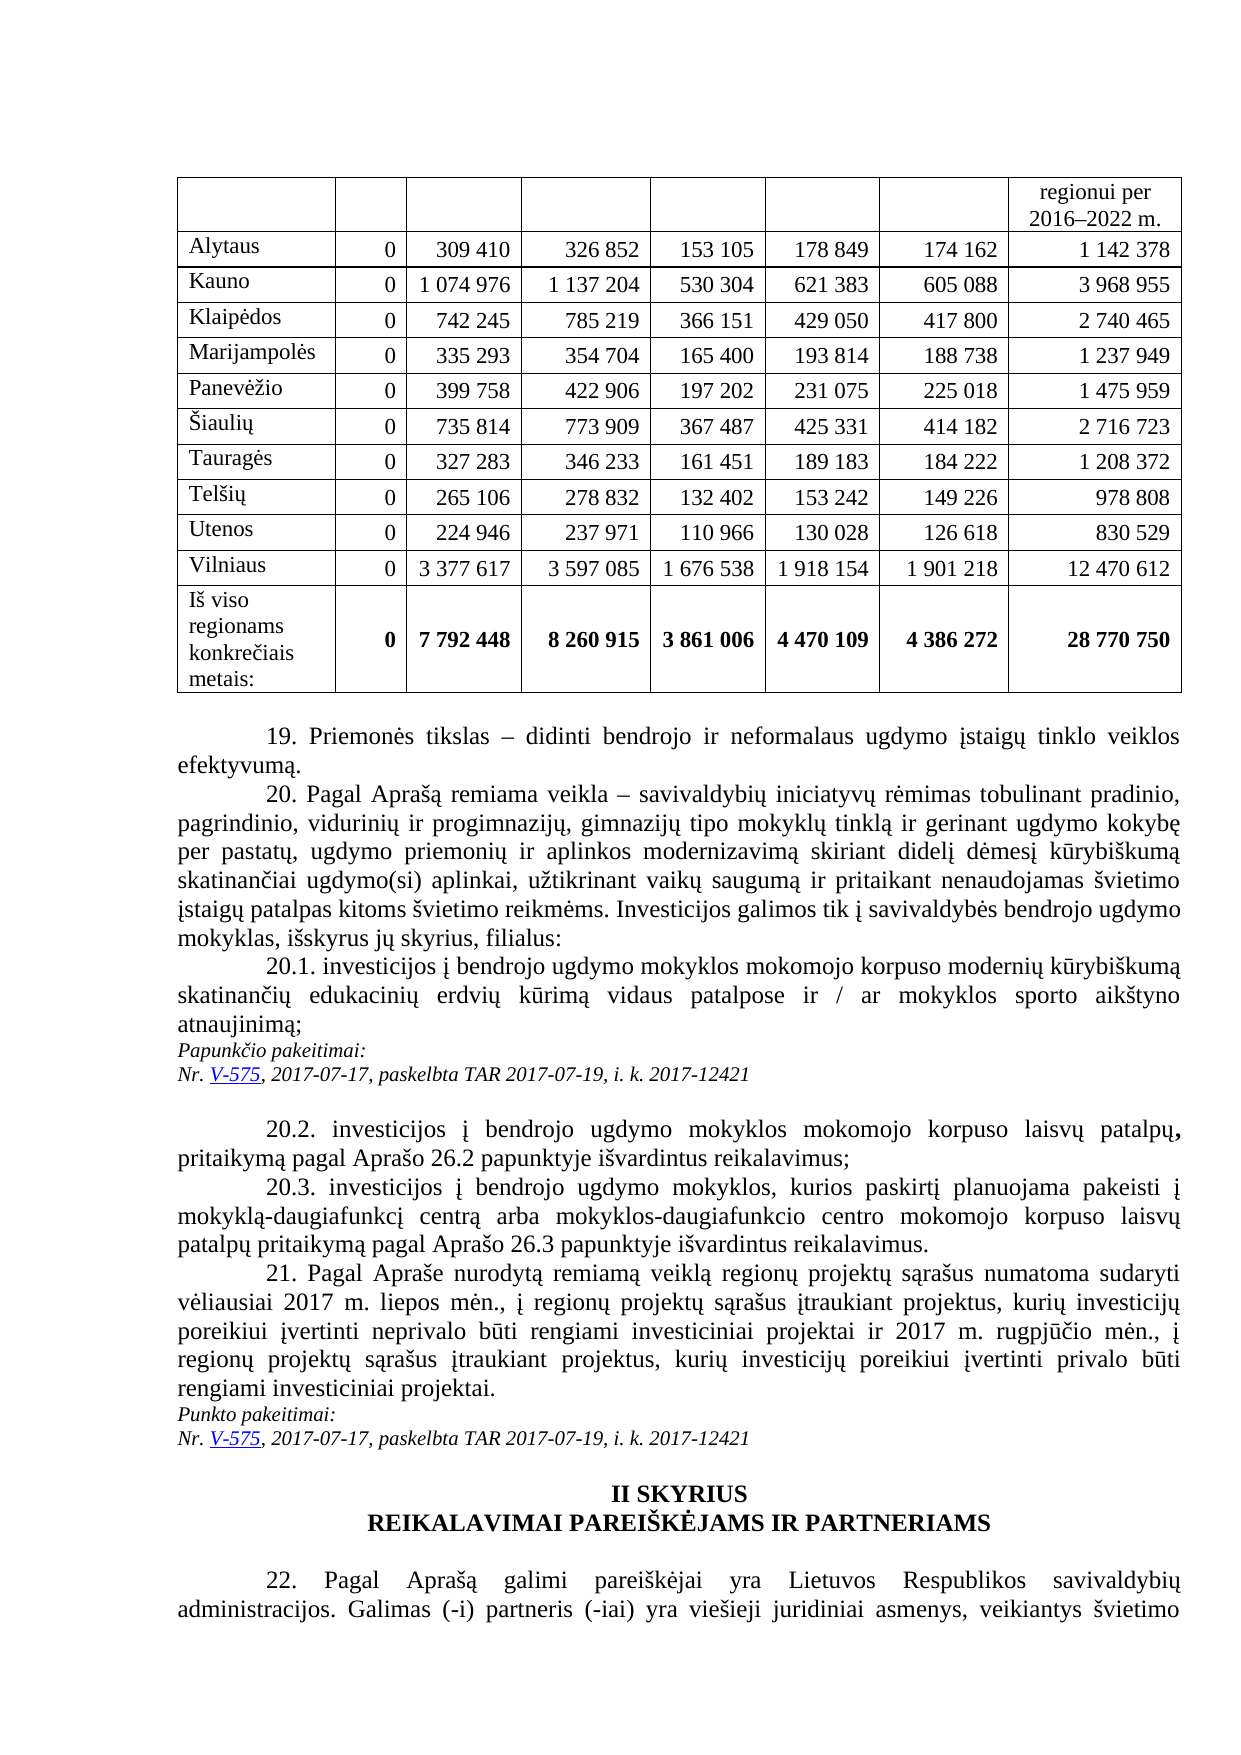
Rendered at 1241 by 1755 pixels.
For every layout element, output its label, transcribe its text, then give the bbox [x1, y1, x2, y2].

table_cell 735 814 [407, 409, 521, 443]
table_cell 346 233 [522, 445, 650, 479]
table_cell 3 597 085 [522, 551, 650, 585]
table_cell Klaipėdos [178, 303, 335, 337]
table_cell Tauragės [178, 445, 335, 479]
text 20.2. investicijos į bendrojo ugdymo mokyklos mokomojo korpuso laisvų patalpų, pritaikymą pagal Aprašo 26.2 papunktyje išvardintus reikalavimus; [177, 1114, 1181, 1172]
table_cell 1 142 378 [1009, 232, 1181, 266]
table_cell Panevėžio [178, 374, 335, 408]
table_cell 399 758 [407, 374, 521, 408]
table_cell 327 283 [407, 445, 521, 479]
table_cell 193 814 [766, 338, 879, 373]
table_cell 0 [336, 551, 406, 585]
table_cell Alytaus [178, 232, 335, 266]
table_cell 3 968 955 [1009, 268, 1181, 302]
table_cell Telšių [178, 480, 335, 514]
table_cell [880, 178, 1008, 231]
table_cell 0 [336, 586, 406, 692]
table_cell 4 470 109 [766, 586, 879, 692]
table_cell 153 242 [766, 480, 879, 514]
table_cell 0 [336, 480, 406, 514]
table_cell 149 226 [880, 480, 1008, 514]
table_cell 0 [336, 338, 406, 373]
table_header [178, 178, 335, 231]
text 21. Pagal Apraše nurodytą remiamą veiklą regionų projektų sąrašus numatoma sudaryti vėliausiai 2017 m. liepos mėn., į regionų projektų sąrašus įtraukiant projektus, kurių investicijų poreikiui įvertinti neprivalo būti rengiami investiciniai projektai ir 2017 m. rugpjūčio mėn., į regionų projektų sąrašus įtraukiant projektus, kurių investicijų poreikiui įvertinti privalo būti rengiami investiciniai projektai. [177, 1258, 1181, 1402]
table_cell 605 088 [880, 268, 1008, 302]
table_cell 178 849 [766, 232, 879, 266]
table_cell 161 451 [651, 445, 765, 479]
table_cell 28 770 750 [1009, 586, 1181, 692]
table_cell 414 182 [880, 409, 1008, 443]
table_cell 231 075 [766, 374, 879, 408]
table_cell 417 800 [880, 303, 1008, 337]
text Punkto pakeitimai: [177, 1402, 1181, 1426]
text REIKALAVIMAI PAREIŠKĖJAMS IR PARTNERIAMS [177, 1508, 1181, 1536]
table_cell 8 260 915 [522, 586, 650, 692]
table_cell Šiaulių [178, 409, 335, 443]
table_cell 4 386 272 [880, 586, 1008, 692]
text 20. Pagal Aprašą remiama veikla – savivaldybių iniciatyvų rėmimas tobulinant pradinio, pagrindinio, vidurinių ir progimnazijų, gimnazijų tipo mokyklų tinklą ir gerinant ugdymo kokybę per pastatų, ugdymo priemonių ir aplinkos modernizavimą skiriant didelį dėmesį kūrybiškumą skatinančiai ugdymo(si) aplinkai, užtikrinant vaikų saugumą ir pritaikant nenaudojamas švietimo įstaigų patalpas kitoms švietimo reikmėms. Investicijos galimos tik į savivaldybės bendrojo ugdymo mokyklas, išskyrus jų skyrius, filialus: [177, 779, 1181, 951]
table_cell 278 832 [522, 480, 650, 514]
table_cell 153 105 [651, 232, 765, 266]
table_cell 309 410 [407, 232, 521, 266]
text Nr. V-575, 2017-07-17, paskelbta TAR 2017-07-19, i. k. 2017-12421 [177, 1062, 1181, 1086]
table_cell 189 183 [766, 445, 879, 479]
table_cell 1 918 154 [766, 551, 879, 585]
text Nr. V-575, 2017-07-17, paskelbta TAR 2017-07-19, i. k. 2017-12421 [177, 1426, 1181, 1450]
table_cell 425 331 [766, 409, 879, 443]
table_cell [651, 178, 765, 231]
text Papunkčio pakeitimai: [177, 1038, 1181, 1062]
table_cell 0 [336, 268, 406, 302]
table_cell 326 852 [522, 232, 650, 266]
table_cell 830 529 [1009, 515, 1181, 550]
table_cell 367 487 [651, 409, 765, 443]
table_cell 265 106 [407, 480, 521, 514]
table_cell [766, 178, 879, 231]
table_cell 2 740 465 [1009, 303, 1181, 337]
table_cell 3 861 006 [651, 586, 765, 692]
table_cell 530 304 [651, 268, 765, 302]
table_cell 335 293 [407, 338, 521, 373]
table_cell 366 151 [651, 303, 765, 337]
table_cell Kauno [178, 268, 335, 302]
table_cell 3 377 617 [407, 551, 521, 585]
table_cell 422 906 [522, 374, 650, 408]
table_cell 224 946 [407, 515, 521, 550]
table_cell [336, 178, 406, 231]
table_cell 1 137 204 [522, 268, 650, 302]
table_cell 184 222 [880, 445, 1008, 479]
table_cell Vilniaus [178, 551, 335, 585]
table_cell 1 237 949 [1009, 338, 1181, 373]
table_cell 132 402 [651, 480, 765, 514]
table_cell 165 400 [651, 338, 765, 373]
table_cell 621 383 [766, 268, 879, 302]
table_cell 2 716 723 [1009, 409, 1181, 443]
table_cell Iš viso regionams konkrečiais metais: [178, 586, 335, 692]
text 20.1. investicijos į bendrojo ugdymo mokyklos mokomojo korpuso modernių kūrybiškumą skatinančių edukacinių erdvių kūrimą vidaus patalpose ir / ar mokyklos sporto aikštyno atnaujinimą; [177, 951, 1181, 1038]
table_cell 130 028 [766, 515, 879, 550]
table_cell 978 808 [1009, 480, 1181, 514]
table_cell regionui per 2016–2022 m. [1009, 178, 1181, 231]
table_cell Utenos [178, 515, 335, 550]
table_cell 354 704 [522, 338, 650, 373]
table_cell 1 676 538 [651, 551, 765, 585]
table_cell 0 [336, 515, 406, 550]
table_cell 1 208 372 [1009, 445, 1181, 479]
table_cell 429 050 [766, 303, 879, 337]
table_cell 0 [336, 409, 406, 443]
table_cell 785 219 [522, 303, 650, 337]
table_cell 174 162 [880, 232, 1008, 266]
table_cell 110 966 [651, 515, 765, 550]
table_cell 237 971 [522, 515, 650, 550]
table_cell 188 738 [880, 338, 1008, 373]
table_cell 0 [336, 303, 406, 337]
text 19. Priemonės tikslas – didinti bendrojo ir neformalaus ugdymo įstaigų tinklo veiklos efektyvumą. [177, 721, 1181, 779]
table_cell 0 [336, 445, 406, 479]
table_cell Marijampolės [178, 338, 335, 373]
text 22. Pagal Aprašą galimi pareiškėjai yra Lietuvos Respublikos savivaldybių administracijos. Galimas (-i) partneris (-iai) yra viešieji juridiniai asmenys, veikiantys švietimo [177, 1565, 1181, 1623]
text II SKYRIUS [177, 1479, 1181, 1508]
table_cell [522, 178, 650, 231]
table_cell 0 [336, 374, 406, 408]
table_cell 742 245 [407, 303, 521, 337]
table_cell 126 618 [880, 515, 1008, 550]
table_cell 7 792 448 [407, 586, 521, 692]
table_cell [407, 178, 521, 231]
table_cell 12 470 612 [1009, 551, 1181, 585]
table_cell 773 909 [522, 409, 650, 443]
table_cell 197 202 [651, 374, 765, 408]
table_cell 1 074 976 [407, 268, 521, 302]
table_cell 225 018 [880, 374, 1008, 408]
table_cell 0 [336, 232, 406, 266]
text 20.3. investicijos į bendrojo ugdymo mokyklos, kurios paskirtį planuojama pakeisti į mokyklą-daugiafunkcį centrą arba mokyklos-daugiafunkcio centro mokomojo korpuso laisvų patalpų pritaikymą pagal Aprašo 26.3 papunktyje išvardintus reikalavimus. [177, 1172, 1181, 1258]
table_cell 1 901 218 [880, 551, 1008, 585]
table_cell 1 475 959 [1009, 374, 1181, 408]
